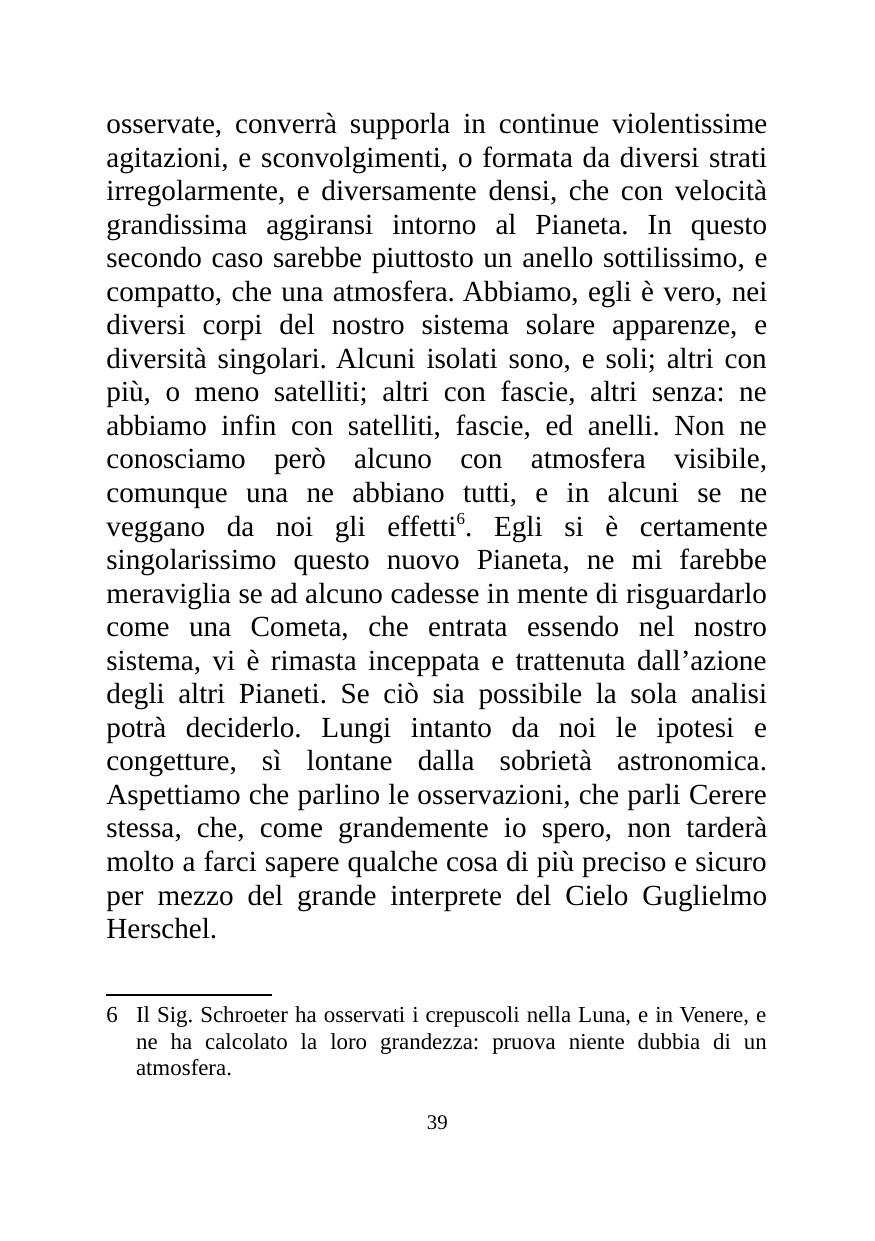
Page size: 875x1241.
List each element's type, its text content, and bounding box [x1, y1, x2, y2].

text osservate, converrà supporla in continue violentissime agitazioni, e sconvolgimenti, o formata da diversi strati irregolarmente, e diversamente densi, che con velocità grandissima aggiransi intorno al Pianeta. In questo secondo caso sarebbe piuttosto un anello sottilissimo, e compatto, che una atmosfera. Abbiamo, egli è vero, nei diversi corpi del nostro sistema solare apparenze, e diversità singolari. Alcuni isolati sono, e soli; altri con più, o meno satelliti; altri con fascie, altri senza: ne abbiamo infin con satelliti, fascie, ed anelli. Non ne conosciamo però alcuno con atmosfera visibile, comunque una ne abbiano tutti, e in alcuni se ne veggano da noi gli effetti. Egli si è certamente singolarissimo questo nuovo Pianeta, ne mi farebbe meraviglia se ad alcuno cadesse in mente di risguardarlo come una Cometa, che entrata essendo nel nostro sistema, vi è rimasta inceppata e trattenuta dall’azione degli altri Pianeti. Se ciò sia possibile la sola analisi potrà deciderlo. Lungi intanto da noi le ipotesi e congetture, sì lontane dalla sobrietà astronomica. Aspettiamo che parlino le osservazioni, che parli Cerere stessa, che, come grandemente io spero, non tarderà molto a farci sapere qualche cosa di più preciso e sicuro per mezzo del grande interprete del Cielo Guglielmo Herschel. [106, 106, 768, 945]
text Il Sig. Schroeter ha osservati i crepuscoli nella Luna, e in Venere, e ne ha calcolato la loro grandezza: pruova niente dubbia di un atmosfera. [106, 1001, 768, 1080]
